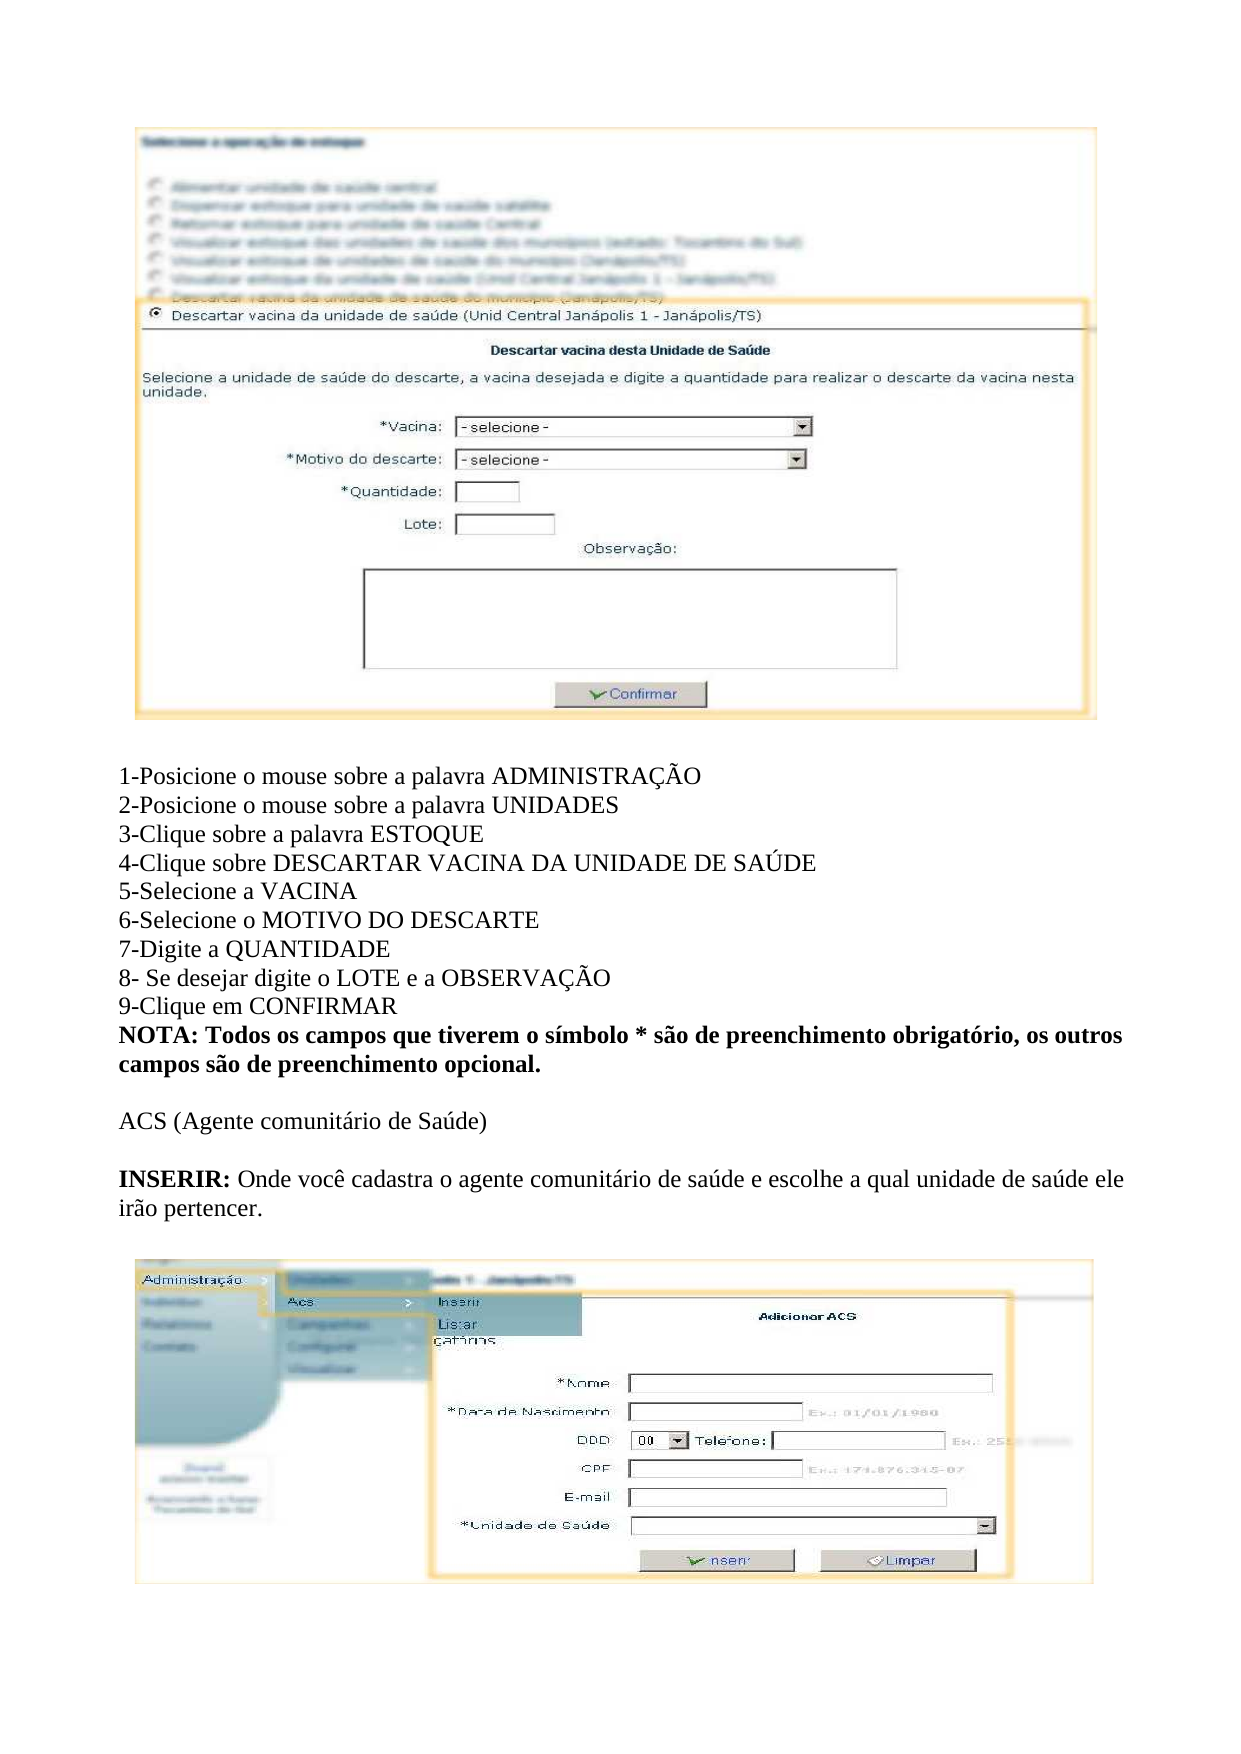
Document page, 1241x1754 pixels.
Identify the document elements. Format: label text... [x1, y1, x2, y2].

text 2-Posicione o mouse sobre a palavra UNIDADES [118, 790, 1136, 819]
text 1-Posicione o mouse sobre a palavra ADMINISTRAÇÃO [118, 761, 1136, 790]
picture [134, 1259, 1094, 1584]
text ACS (Agente comunitário de Saúde) [118, 1106, 1136, 1135]
text 7-Digite a QUANTIDADE [118, 934, 1136, 963]
text INSERIR: Onde você cadastra o agente comunitário de saúde e escolhe a qual unidade de saúde ele irão pertencer. [118, 1164, 1129, 1221]
text NOTA: Todos os campos que tiverem o símbolo * são de preenchimento obrigatório, os outros campos são de preenchimento opcional. [118, 1020, 1127, 1078]
text 6-Selecione o MOTIVO DO DESCARTE [118, 905, 1136, 934]
text 4-Clique sobre DESCARTAR VACINA DA UNIDADE DE SAÚDE [118, 848, 1136, 876]
text 3-Clique sobre a palavra ESTOQUE [118, 819, 1136, 848]
text 8- Se desejar digite o LOTE e a OBSERVAÇÃO [118, 963, 1136, 991]
text 5-Selecione a VACINA [118, 876, 1136, 905]
text 9-Clique em CONFIRMAR [118, 991, 1136, 1020]
picture [134, 127, 1098, 720]
